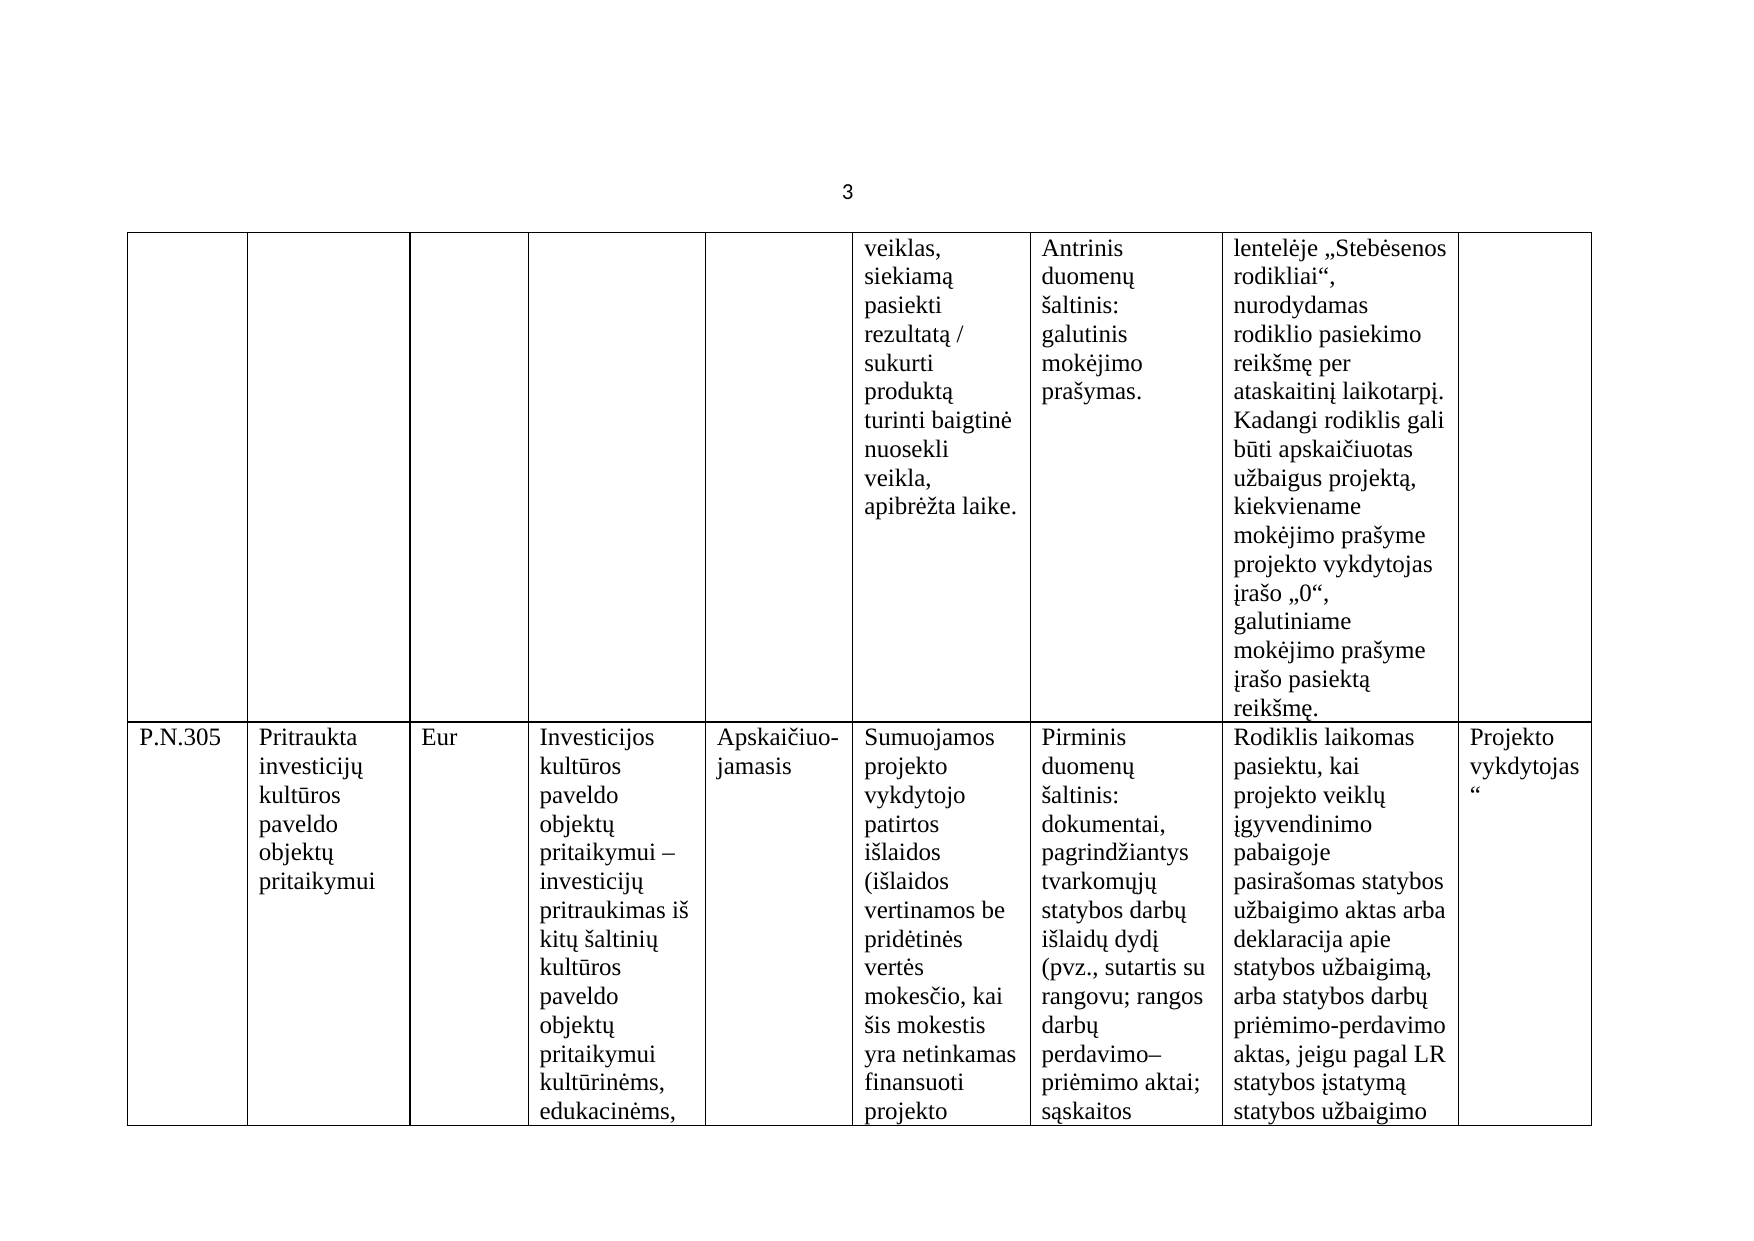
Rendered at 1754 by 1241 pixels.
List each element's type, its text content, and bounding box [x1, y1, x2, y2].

table_cell Investicijos kultūros paveldo objektų pritaikymui – investicijų pritraukimas iš kitų šaltinių kultūros paveldo objektų pritaikymui kultūrinėms, edukacinėms, [529, 723, 705, 1125]
table_cell Apskaičiuo-jamasis [706, 723, 852, 1125]
table_cell lentelėje „Stebėsenos rodikliai“, nurodydamas rodiklio pasiekimo reikšmę per ataskaitinį laikotarpį. Kadangi rodiklis gali būti apskaičiuotas užbaigus projektą, kiekviename mokėjimo prašyme projekto vykdytojas įrašo „0“, galutiniame mokėjimo prašyme įrašo pasiektą reikšmę. [1223, 233, 1458, 721]
table_cell Antrinis duomenų šaltinis: galutinis mokėjimo prašymas. [1031, 233, 1222, 721]
table_cell Projekto vykdytojas“ [1459, 723, 1591, 1125]
table_cell [529, 233, 705, 721]
table_cell Pritraukta investicijų kultūros paveldo objektų pritaikymui [248, 723, 409, 1125]
table_cell [1459, 233, 1591, 721]
table_cell Sumuojamos projekto vykdytojo patirtos išlaidos (išlaidos vertinamos be pridėtinės vertės mokesčio, kai šis mokestis yra netinkamas finansuoti projekto [853, 723, 1030, 1125]
table_cell Rodiklis laikomas pasiektu, kai projekto veiklų įgyvendinimo pabaigoje pasirašomas statybos užbaigimo aktas arba deklaracija apie statybos užbaigimą, arba statybos darbų priėmimo-perdavimo aktas, jeigu pagal LR statybos įstatymą statybos užbaigimo [1223, 723, 1458, 1125]
table_cell P.N.305 [128, 723, 247, 1125]
table_cell Pirminis duomenų šaltinis: dokumentai, pagrindžiantys tvarkomųjų statybos darbų išlaidų dydį (pvz., sutartis su rangovu; rangos darbų perdavimo–priėmimo aktai; sąskaitos [1031, 723, 1222, 1125]
table_cell [411, 233, 528, 721]
table_cell [248, 233, 409, 721]
table_cell veiklas, siekiamą pasiekti rezultatą / sukurti produktą turinti baigtinė nuosekli veikla, apibrėžta laike. [853, 233, 1030, 721]
table_cell [706, 233, 852, 721]
table_cell Eur [411, 723, 528, 1125]
table_cell [128, 233, 247, 721]
